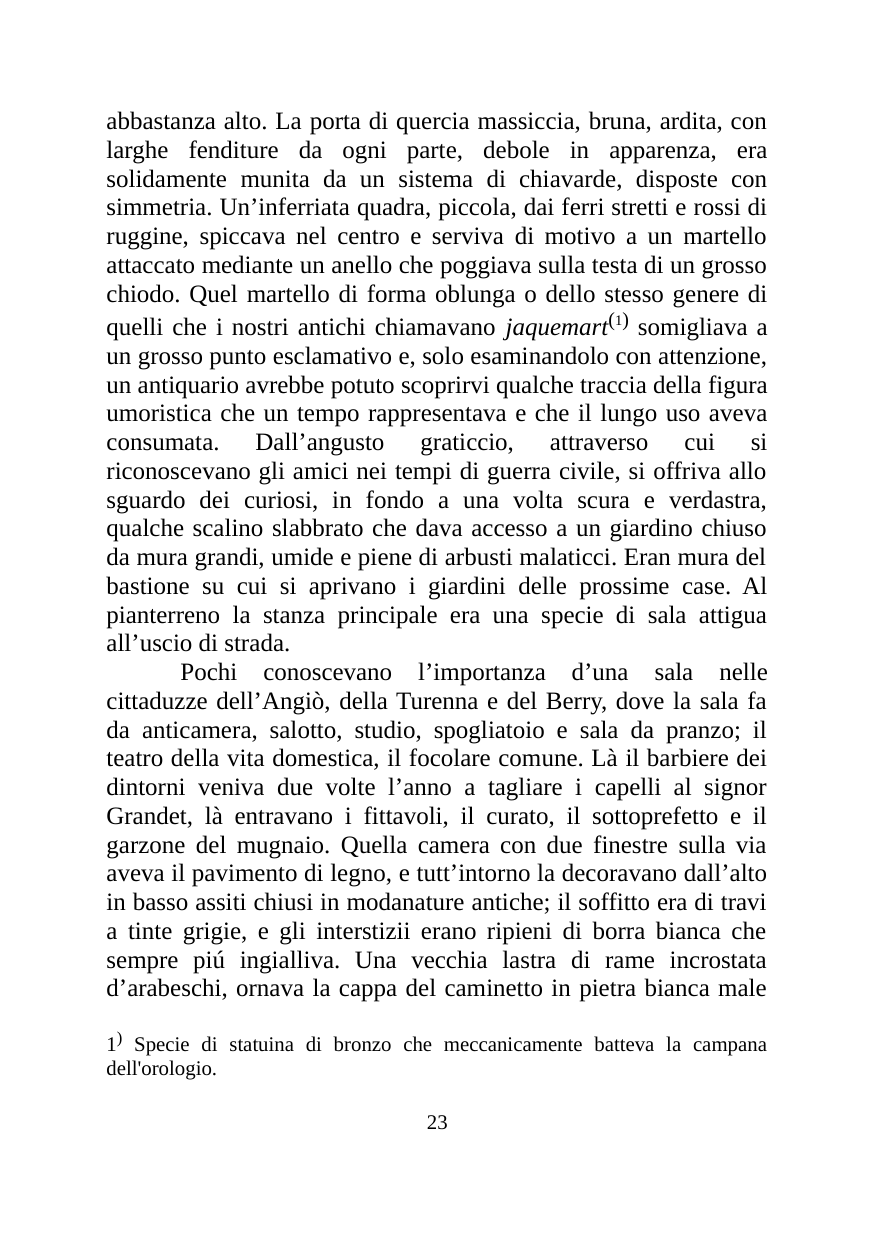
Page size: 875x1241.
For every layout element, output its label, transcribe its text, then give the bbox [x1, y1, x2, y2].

text abbastanza alto. La porta di quercia massiccia, bruna, ardita, con larghe fenditure da ogni parte, debole in apparenza, era solidamente munita da un sistema di chiavarde, disposte con simmetria. Un’inferriata quadra, piccola, dai ferri stretti e rossi di ruggine, spiccava nel centro e serviva di motivo a un martello attaccato mediante un anello che poggiava sulla testa di un grosso chiodo. Quel martello di forma oblunga o dello stesso genere di quelli che i nostri antichi chiamavano jaquemart() somigliava a un grosso punto esclamativo e, solo esaminandolo con attenzione, un antiquario avrebbe potuto scoprirvi qualche traccia della figura umoristica che un tempo rappresentava e che il lungo uso aveva consumata. Dall’angusto graticcio, attraverso cui si riconoscevano gli amici nei tempi di guerra civile, si offriva allo sguardo dei curiosi, in fondo a una volta scura e verdastra, qualche scalino slabbrato che dava accesso a un giardino chiuso da mura grandi, umide e piene di arbusti malaticci. Eran mura del bastione su cui si aprivano i giardini delle prossime case. Al pianterreno la stanza principale era una specie di sala attigua all’uscio di strada. [106, 106, 768, 657]
text Pochi conoscevano l’importanza d’una sala nelle cittaduzze dell’Angiò, della Turenna e del Berry, dove la sala fa da anticamera, salotto, studio, spogliatoio e sala da pranzo; il teatro della vita domestica, il focolare comune. Là il barbiere dei dintorni veniva due volte l’anno a tagliare i capelli al signor Grandet, là entravano i fittavoli, il curato, il sottoprefetto e il garzone del mugnaio. Quella camera con due finestre sulla via aveva il pavimento di legno, e tutt’intorno la decoravano dall’alto in basso assiti chiusi in modanature antiche; il soffitto era di travi a tinte grigie, e gli interstizii erano ripieni di borra bianca che sempre piú ingialliva. Una vecchia lastra di rame incrostata d’arabeschi, ornava la cappa del caminetto in pietra bianca male [106, 657, 768, 1002]
text ) Specie di statuina di bronzo che meccanicamente batteva la campana dell'orologio. [106, 1028, 768, 1080]
